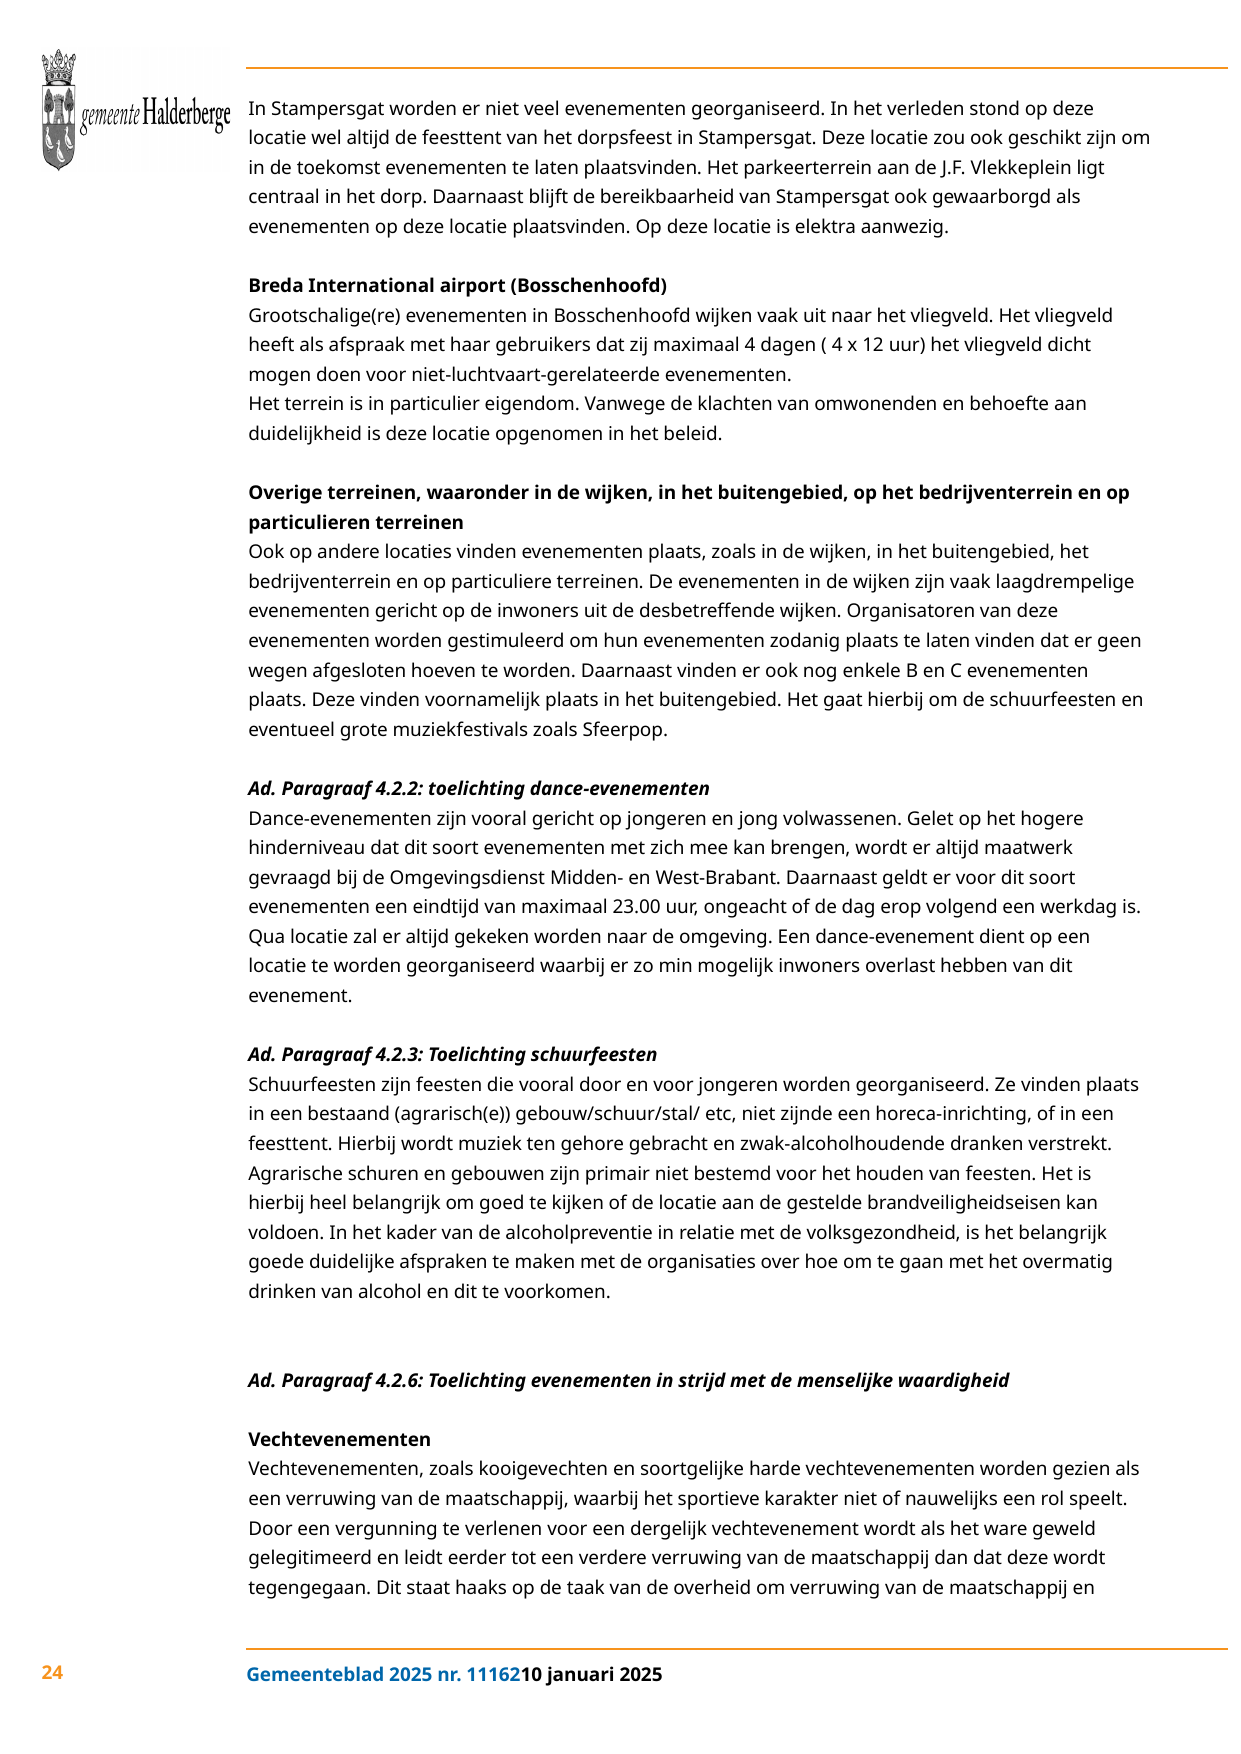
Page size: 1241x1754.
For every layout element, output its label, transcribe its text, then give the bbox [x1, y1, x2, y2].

text Vechtevenementen, zoals kooigevechten en soortgelijke harde vechtevenementen worden gezien als een verruwing van de maatschappij, waarbij het sportieve karakter niet of nauwelijks een rol speelt. Door een vergunning te verlenen voor een dergelijk vechtevenement wordt als het ware geweld gelegitimeerd en leidt eerder tot een verdere verruwing van de maatschappij dan dat deze wordt tegengegaan. Dit staat haaks op de taak van de overheid om verruwing van de maatschappij en [248, 1456, 1152, 1600]
text Het terrein is in particulier eigendom. Vanwege de klachten van omwonenden en behoefte aan duidelijkheid is deze locatie opgenomen in het beleid. [248, 391, 1152, 446]
text Breda International airport (Bosschenhoofd) [248, 272, 1152, 298]
text Ad. Paragraaf 4.2.3: Toelichting schuurfeesten [248, 1041, 1152, 1067]
text Ook op andere locaties vinden evenementen plaats, zoals in de wijken, in het buitengebied, het bedrijventerrein en op particuliere terreinen. De evenementen in de wijken zijn vaak laagdrempelige evenementen gericht op de inwoners uit de desbetreffende wijken. Organisatoren van deze evenementen worden gestimuleerd om hun evenementen zodanig plaats te laten vinden dat er geen wegen afgesloten hoeven te worden. Daarnaast vinden er ook nog enkele B en C evenementen plaats. Deze vinden voornamelijk plaats in het buitengebied. Het gaat hierbij om de schuurfeesten en eventueel grote muziekfestivals zoals Sfeerpop. [248, 538, 1152, 742]
text Dance-evenementen zijn vooral gericht op jongeren en jong volwassenen. Gelet op het hogere hinderniveau dat dit soort evenementen met zich mee kan brengen, wordt er altijd maatwerk gevraagd bij de Omgevingsdienst Midden- en West-Brabant. Daarnaast geldt er voor dit soort evenementen een eindtijd van maximaal 23.00 uur, ongeacht of de dag erop volgend een werkdag is. Qua locatie zal er altijd gekeken worden naar de omgeving. Een dance-evenement dient op een locatie te worden georganiseerd waarbij er zo min mogelijk inwoners overlast hebben van dit evenement. [248, 805, 1152, 1008]
text Schuurfeesten zijn feesten die vooral door en voor jongeren worden georganiseerd. Ze vinden plaats in een bestaand (agrarisch(e)) gebouw/schuur/stal/ etc, niet zijnde een horeca-inrichting, of in een feesttent. Hierbij wordt muziek ten gehore gebracht en zwak-alcoholhoudende dranken verstrekt. Agrarische schuren en gebouwen zijn primair niet bestemd voor het houden van feesten. Het is hierbij heel belangrijk om goed te kijken of de locatie aan de gestelde brandveiligheidseisen kan voldoen. In het kader van de alcoholpreventie in relatie met de volksgezondheid, is het belangrijk goede duidelijke afspraken te maken met de organisaties over hoe om te gaan met het overmatig drinken van alcohol en dit te voorkomen. [248, 1071, 1152, 1304]
picture [41, 47, 231, 172]
text Ad. Paragraaf 4.2.2: toelichting dance-evenementen [248, 775, 1152, 801]
text Grootschalige(re) evenementen in Bosschenhoofd wijken vaak uit naar het vliegveld. Het vliegveld heeft als afspraak met haar gebruikers dat zij maximaal 4 dagen ( 4 x 12 uur) het vliegveld dicht mogen doen voor niet-luchtvaart-gerelateerde evenementen. [248, 302, 1152, 387]
text Overige terreinen, waaronder in de wijken, in het buitengebied, op het bedrijventerrein en op particulieren terreinen [248, 479, 1152, 535]
text In Stampersgat worden er niet veel evenementen georganiseerd. In het verleden stond op deze locatie wel altijd de feesttent van het dorpsfeest in Stampersgat. Deze locatie zou ook geschikt zijn om in de toekomst evenementen te laten plaatsvinden. Het parkeerterrein aan de J.F. Vlekkeplein ligt centraal in het dorp. Daarnaast blijft de bereikbaarheid van Stampersgat ook gewaarborgd als evenementen op deze locatie plaatsvinden. Op deze locatie is elektra aanwezig. [248, 95, 1152, 239]
text Vechtevenementen [248, 1426, 1152, 1452]
text Ad. Paragraaf 4.2.6: Toelichting evenementen in strijd met de menselijke waardigheid [248, 1367, 1152, 1393]
